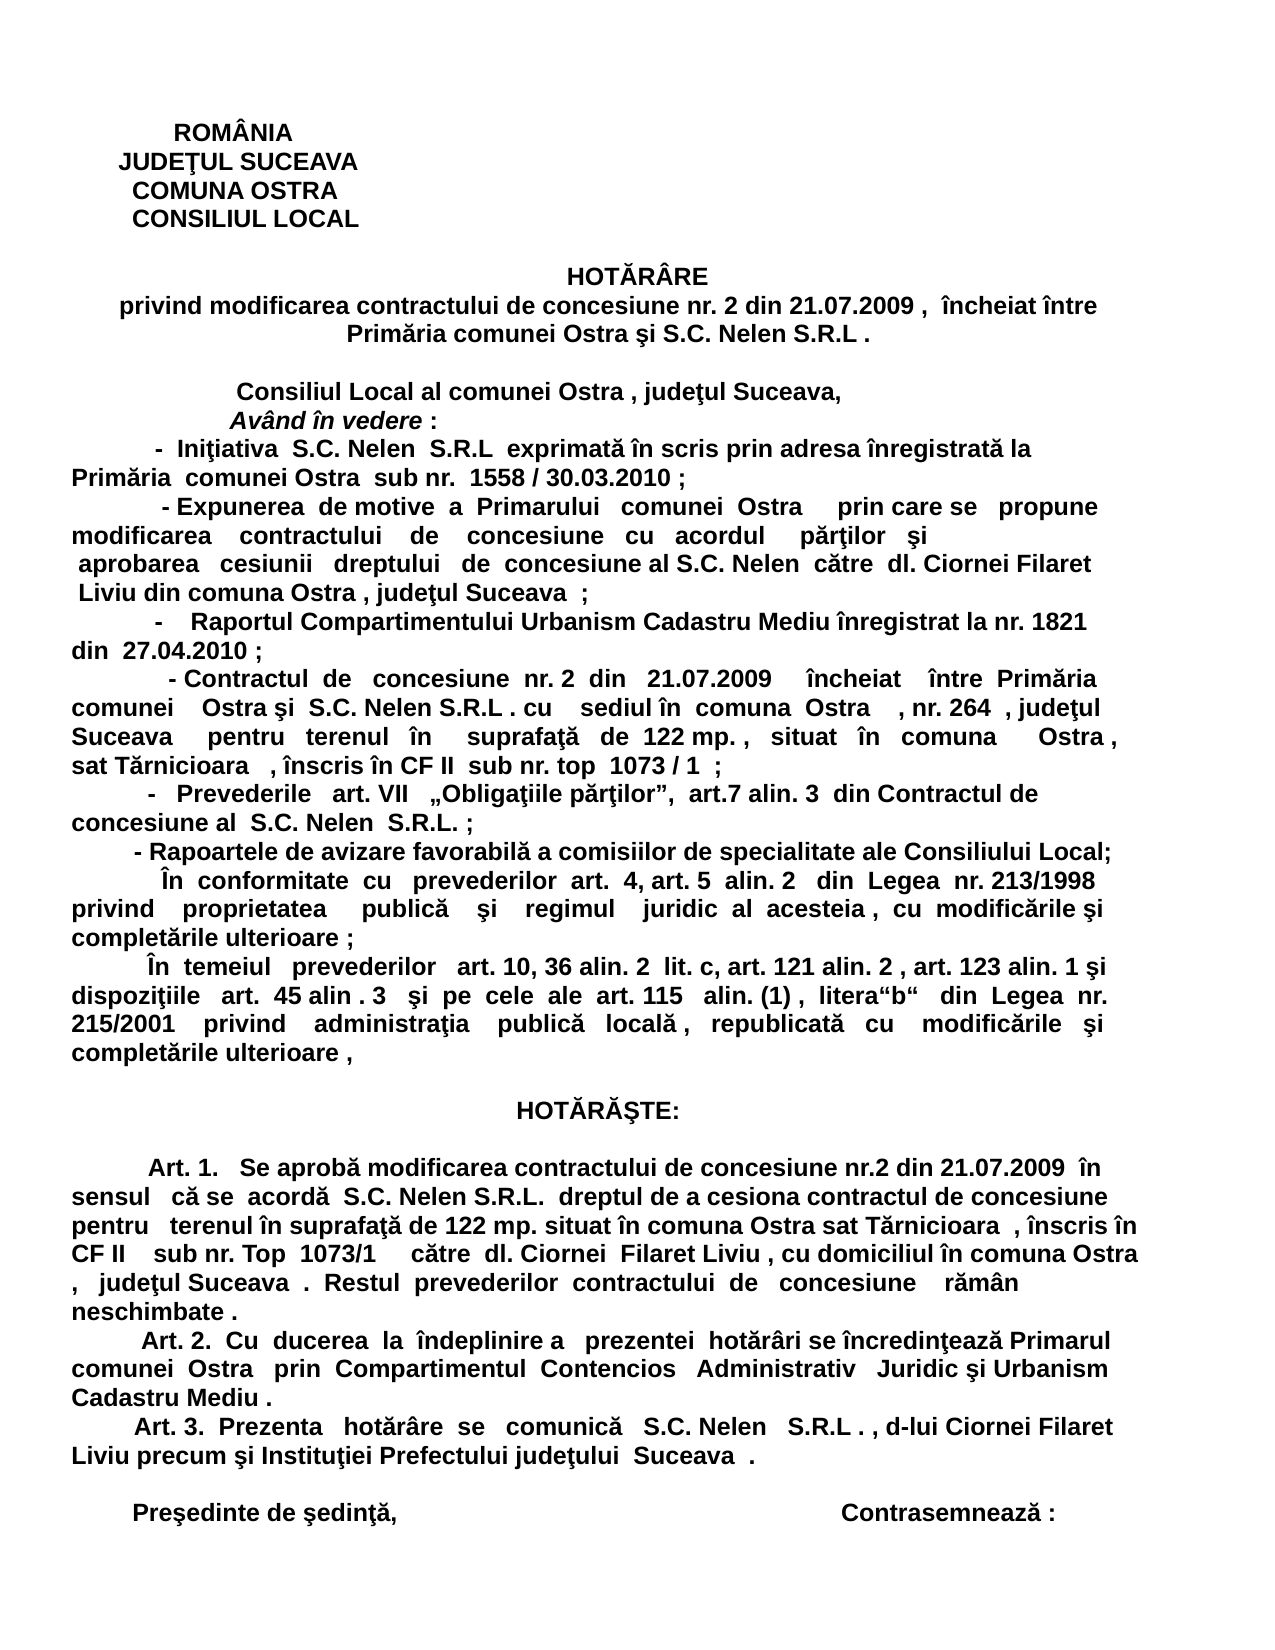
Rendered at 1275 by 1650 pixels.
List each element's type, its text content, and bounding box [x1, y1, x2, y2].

text concesiune al S.C. Nelen S.R.L. ; [71, 808, 1125, 837]
text ROMÂNIA [118, 118, 1157, 147]
text JUDEŢUL SUCEAVA [118, 147, 1157, 176]
text Preşedinte de şedinţă, Contrasemnează : [118, 1498, 1146, 1527]
text aprobarea cesiunii dreptului de concesiune al S.C. Nelen către dl. Ciornei Filaret [71, 549, 1125, 578]
text privind modificarea contractului de concesiune nr. 2 din 21.07.2009 , încheiat între Primăria comunei Ostra şi S.C. Nelen S.R.L . [71, 291, 1146, 348]
text COMUNA OSTRA [118, 176, 1157, 204]
text Având în vedere : [118, 406, 1157, 434]
text CONSILIUL LOCAL [118, 204, 1157, 233]
text HOTĂRÂRE [118, 262, 1157, 291]
text - Iniţiativa S.C. Nelen S.R.L exprimată în scris prin adresa înregistrată la Primăria comunei Ostra sub nr. 1558 / 30.03.2010 ; - Expunerea de motive a Primarului comunei Ostra prin care se propune modificarea contractului de concesiune cu acordul părţilor şi [71, 434, 1125, 549]
text Consiliul Local al comunei Ostra , judeţul Suceava, [118, 377, 1157, 406]
text Art. 1. Se aprobă modificarea contractului de concesiune nr.2 din 21.07.2009 în sensul că se acordă S.C. Nelen S.R.L. dreptul de a cesiona contractul de concesiune pentru terenul în suprafaţă de 122 mp. situat în comuna Ostra sat Tărnicioara , înscris în CF II sub nr. Top 1073/1 către dl. Ciornei Filaret Liviu , cu domiciliul în comuna Ostra , judeţul Suceava . Restul prevederilor contractului de concesiune rămân neschimbate . Art. 2. Cu ducerea la îndeplinire a prezentei hotărâri se încredinţează Primarul comunei Ostra prin Compartimentul Contencios Administrativ Juridic şi Urbanism Cadastru Mediu . Art. 3. Prezenta hotărâre se comunică S.C. Nelen S.R.L . , d-lui Ciornei Filaret Liviu precum şi Instituţiei Prefectului judeţului Suceava . [71, 1124, 1146, 1498]
text - Raportul Compartimentului Urbanism Cadastru Mediu înregistrat la nr. 1821 din 27.04.2010 ; - Contractul de concesiune nr. 2 din 21.07.2009 încheiat între Primăria comunei Ostra şi S.C. Nelen S.R.L . cu sediul în comuna Ostra , nr. 264 , judeţul Suceava pentru terenul în suprafaţă de 122 mp. , situat în comuna Ostra , sat Tărnicioara , înscris în CF II sub nr. top 1073 / 1 ; - Prevederile art. VII „Obligaţiile părţilor”, art.7 alin. 3 din Contractul de [71, 607, 1125, 808]
text Liviu din comuna Ostra , judeţul Suceava ; [71, 578, 1125, 607]
text - Rapoartele de avizare favorabilă a comisiilor de specialitate ale Consiliului Local; În conformitate cu prevederilor art. 4, art. 5 alin. 2 din Legea nr. 213/1998 privind proprietatea publică şi regimul juridic al acesteia , cu modificările şi completările ulterioare ; În temeiul prevederilor art. 10, 36 alin. 2 lit. c, art. 121 alin. 2 , art. 123 alin. 1 şi dispoziţiile art. 45 alin . 3 şi pe cele ale art. 115 alin. (1) , litera“b“ din Legea nr. 215/2001 privind administraţia publică locală , republicată cu modificările şi completările ulterioare , [71, 837, 1134, 1067]
text HOTĂRĂŞTE: [71, 1096, 1125, 1124]
